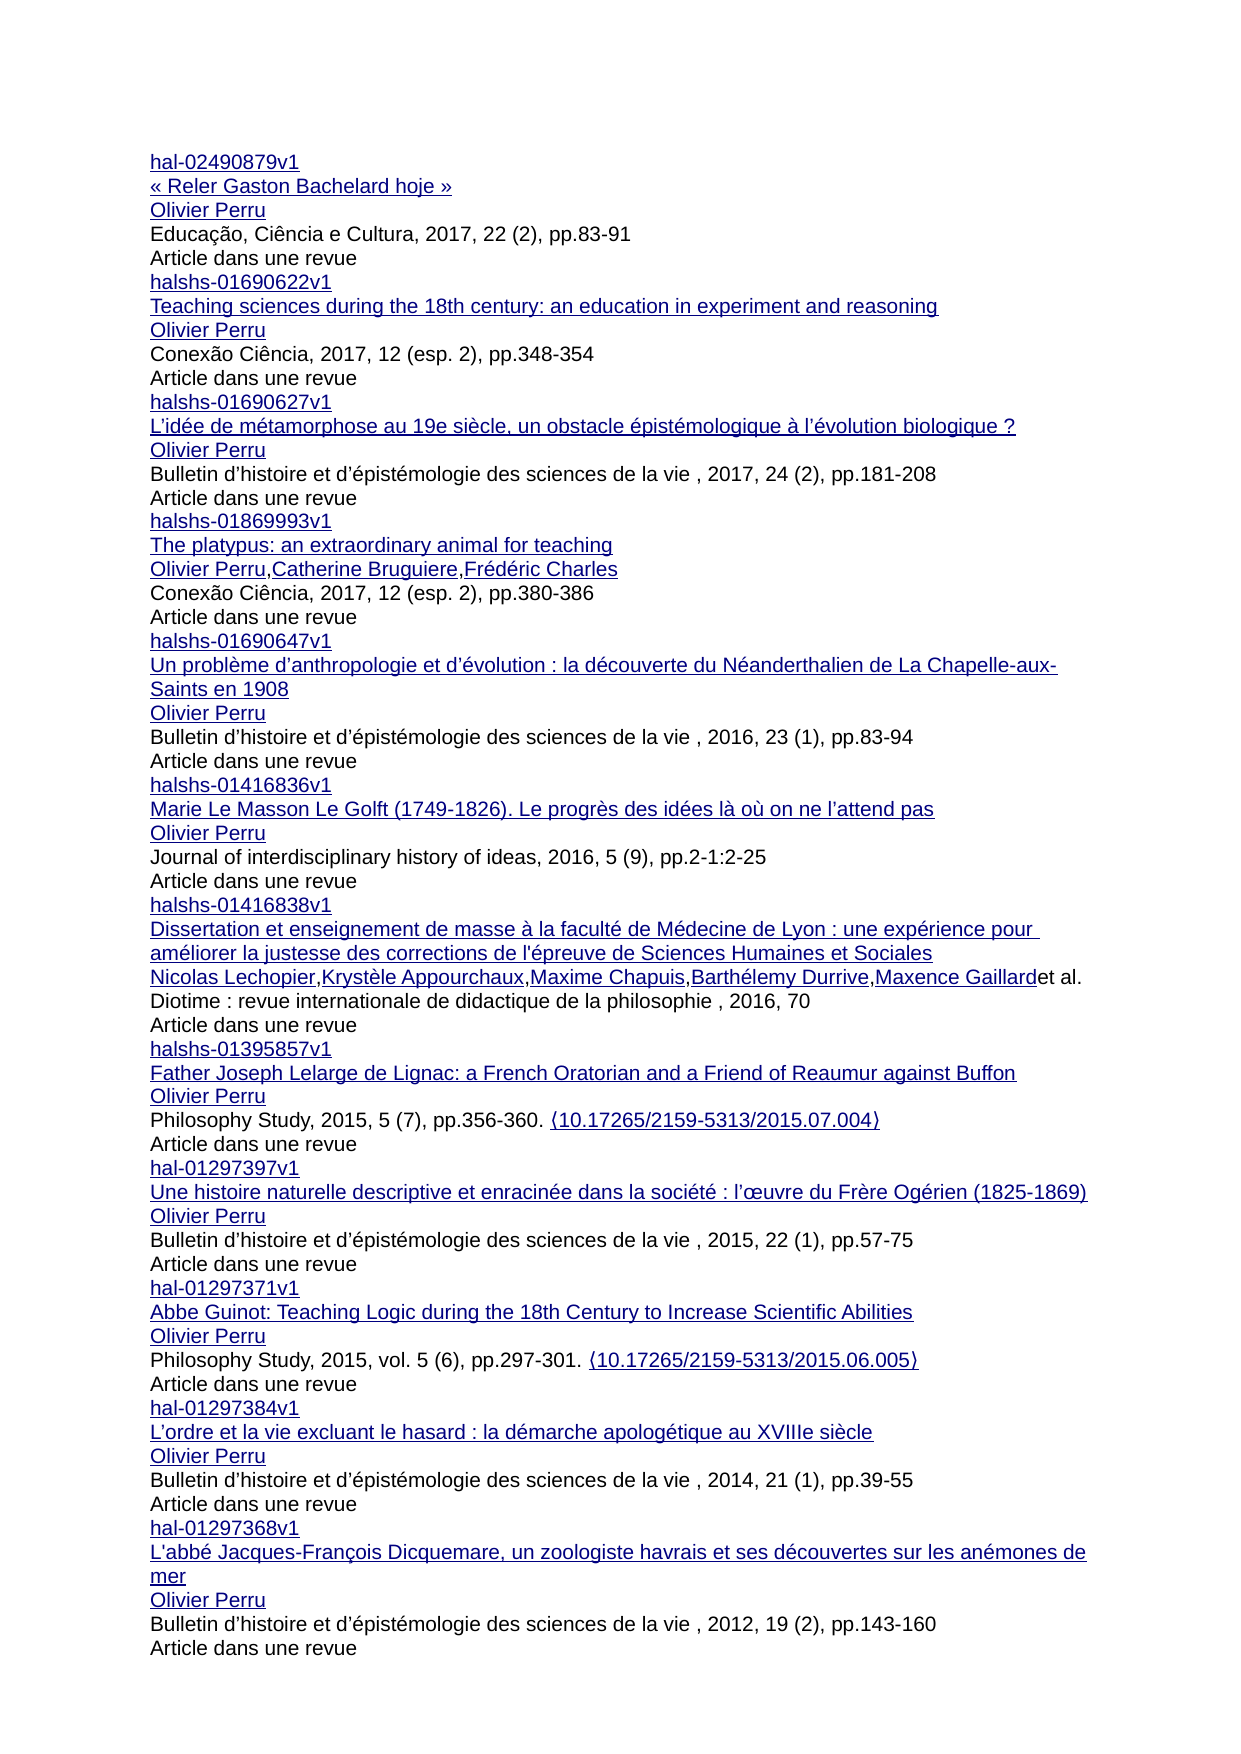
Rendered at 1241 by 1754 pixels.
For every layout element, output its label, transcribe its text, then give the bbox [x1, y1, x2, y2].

table_cell L’idée de métamorphose au 19e siècle, un obstacle épistémologique à l’évolution biologique ? Olivier Perru Bulletin d’histoire et d’épistémologie des sciences de la vie , 2017, 24 (2), pp.181-208 Article dans une revue halshs-01869993v1 [150, 414, 1090, 533]
table_cell L'abbé Jacques-François Dicquemare, un zoologiste havrais et ses découvertes sur les anémones de mer Olivier Perru Bulletin d’histoire et d’épistémologie des sciences de la vie , 2012, 19 (2), pp.143-160 Article dans une revue [150, 1540, 1090, 1659]
table_cell Abbe Guinot: Teaching Logic during the 18th Century to Increase Scientific Abilities Olivier Perru Philosophy Study, 2015, vol. 5 (6), pp.297-301. ⟨10.17265/2159-5313/2015.06.005⟩ Article dans une revue hal-01297384v1 [150, 1300, 1090, 1420]
table_cell Une histoire naturelle descriptive et enracinée dans la société : l’œuvre du Frère Ogérien (1825-1869) Olivier Perru Bulletin d’histoire et d’épistémologie des sciences de la vie , 2015, 22 (1), pp.57-75 Article dans une revue hal-01297371v1 [150, 1180, 1090, 1300]
table_cell Dissertation et enseignement de masse à la faculté de Médecine de Lyon : une expérience pour améliorer la justesse des corrections de l'épreuve de Sciences Humaines et Sociales Nicolas Lechopier,Krystèle Appourchaux,Maxime Chapuis,Barthélemy Durrive,Maxence Gaillardet al. Diotime : revue internationale de didactique de la philosophie , 2016, 70 Article dans une revue halshs-01395857v1 [150, 917, 1090, 1060]
table_cell « Reler Gaston Bachelard hoje » Olivier Perru Educação, Ciência e Cultura, 2017, 22 (2), pp.83-91 Article dans une revue halshs-01690622v1 [150, 174, 1090, 294]
table_cell L’ordre et la vie excluant le hasard : la démarche apologétique au XVIIIe siècle Olivier Perru Bulletin d’histoire et d’épistémologie des sciences de la vie , 2014, 21 (1), pp.39-55 Article dans une revue hal-01297368v1 [150, 1420, 1090, 1539]
table_cell Father Joseph Lelarge de Lignac: a French Oratorian and a Friend of Reaumur against Buffon Olivier Perru Philosophy Study, 2015, 5 (7), pp.356-360. ⟨10.17265/2159-5313/2015.07.004⟩ Article dans une revue hal-01297397v1 [150, 1060, 1090, 1180]
table_cell Un problème d’anthropologie et d’évolution : la découverte du Néanderthalien de La Chapelle-aux-Saints en 1908 Olivier Perru Bulletin d’histoire et d’épistémologie des sciences de la vie , 2016, 23 (1), pp.83-94 Article dans une revue halshs-01416836v1 [150, 653, 1090, 797]
table_cell Marie Le Masson Le Golft (1749-1826). Le progrès des idées là où on ne l’attend pas Olivier Perru Journal of interdisciplinary history of ideas, 2016, 5 (9), pp.2-1:2-25 Article dans une revue halshs-01416838v1 [150, 797, 1090, 917]
table_cell The platypus: an extraordinary animal for teaching Olivier Perru,Catherine Bruguiere,Frédéric Charles Conexão Ciência, 2017, 12 (esp. 2), pp.380-386 Article dans une revue halshs-01690647v1 [150, 533, 1090, 653]
table_cell Teaching sciences during the 18th century: an education in experiment and reasoning Olivier Perru Conexão Ciência, 2017, 12 (esp. 2), pp.348-354 Article dans une revue halshs-01690627v1 [150, 294, 1090, 413]
table_cell hal-02490879v1 [150, 150, 1090, 174]
